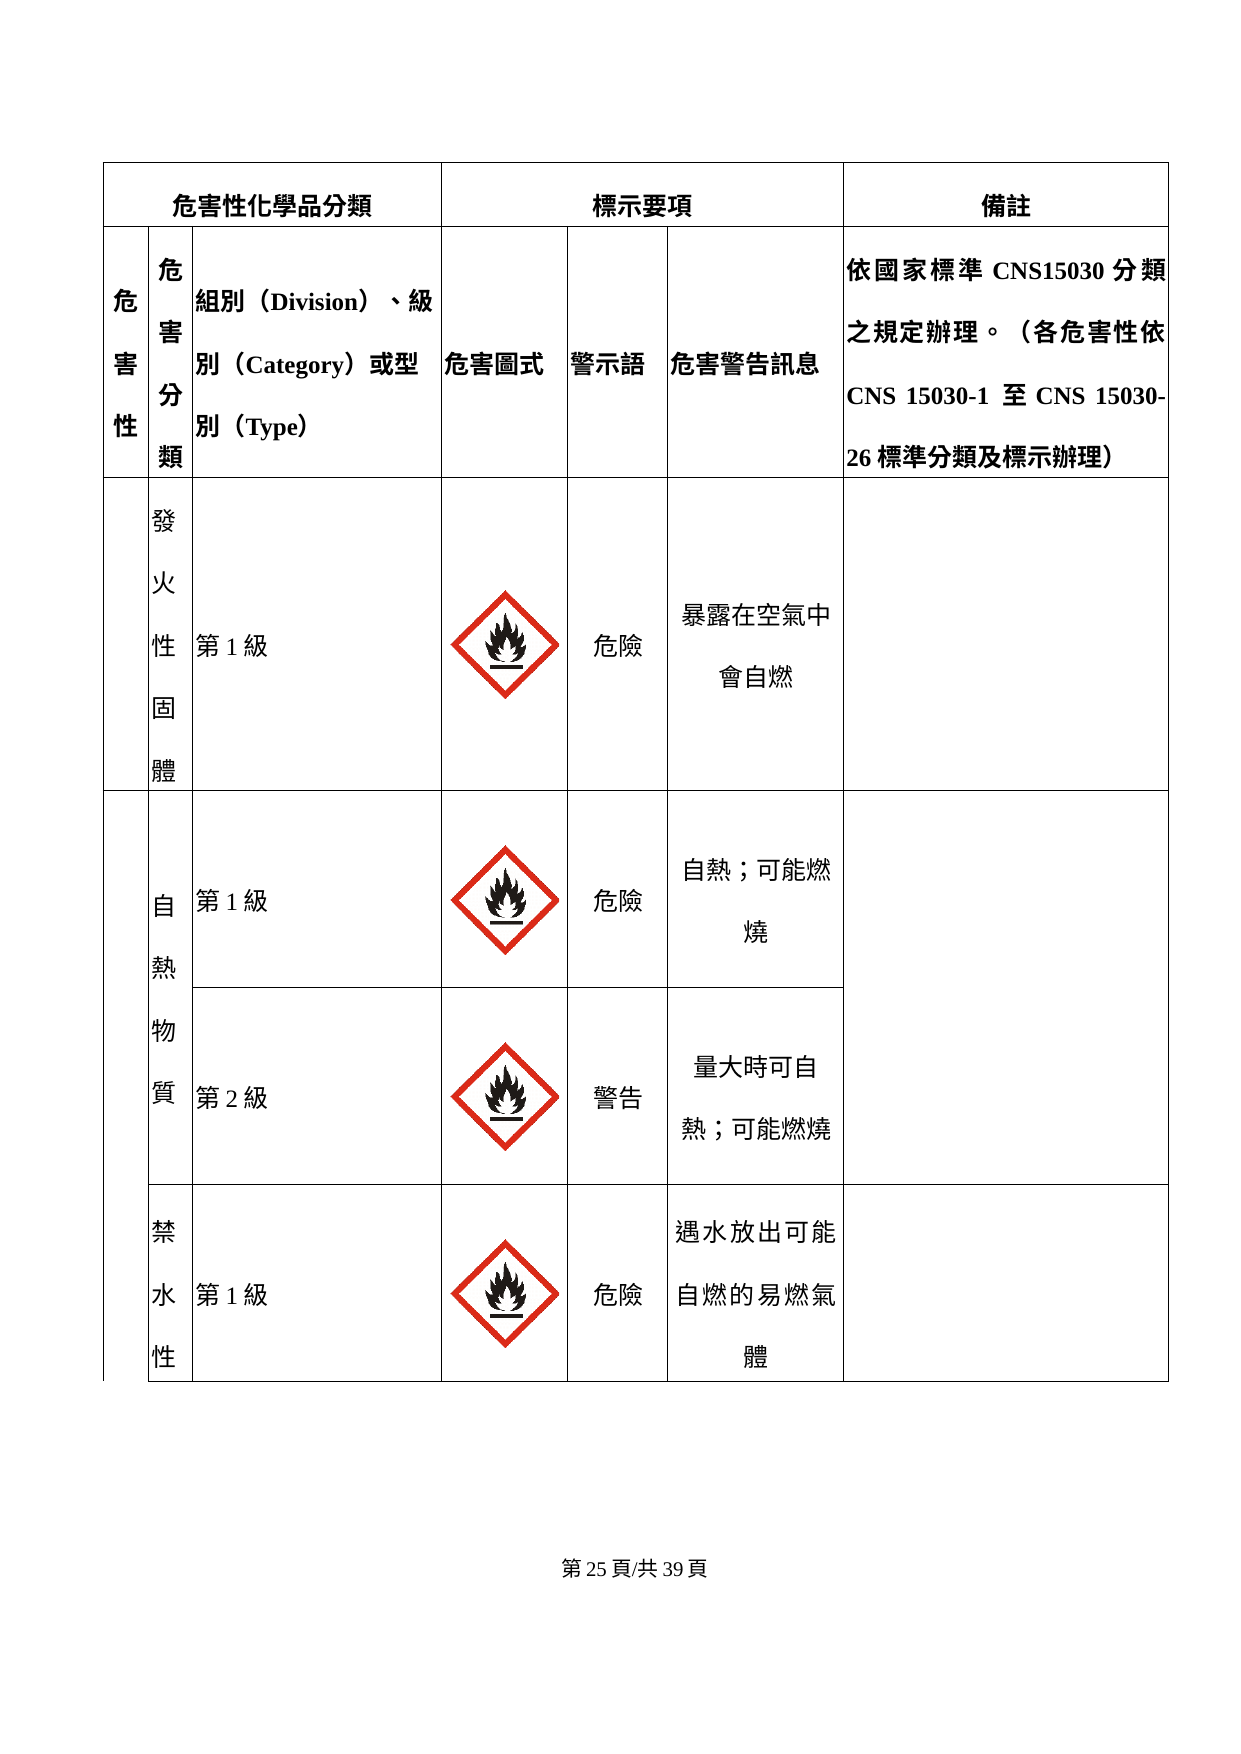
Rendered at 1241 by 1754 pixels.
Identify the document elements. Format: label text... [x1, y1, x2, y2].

table_cell 第1級 [193, 1185, 441, 1381]
table_cell [442, 1185, 567, 1381]
table_cell 危害圖式 [442, 227, 567, 477]
table_cell 暴露在空氣中會自燃 [668, 478, 843, 790]
table_cell 組別（Division）、級別（Category）或型別（Type） [193, 227, 441, 477]
table_cell 危害警告訊息 [668, 227, 843, 477]
table_cell [104, 1184, 148, 1381]
table_header 標示要項 [442, 163, 843, 226]
table_cell 警示語 [568, 227, 667, 477]
table_cell 遇水放出可能自燃的易燃氣體 [668, 1185, 843, 1381]
table_cell 自熱；可能燃燒 [668, 791, 843, 987]
table_cell 量大時可自熱；可能燃燒 [668, 988, 843, 1184]
table_cell [442, 988, 567, 1184]
table_cell 禁水性 [149, 1185, 192, 1381]
table_cell [844, 478, 1168, 790]
table_header 備註 [844, 163, 1168, 226]
table_cell 自熱物質 [149, 791, 192, 1184]
table_cell [442, 478, 567, 790]
table_cell [844, 791, 1168, 1184]
table_cell 第1級 [193, 791, 441, 987]
table_cell [104, 478, 148, 790]
table_cell [104, 987, 148, 1184]
table_cell 第1級 [193, 478, 441, 790]
table_cell 警告 [568, 988, 667, 1184]
table_cell 發火性固體 [149, 478, 192, 790]
table_cell 第2級 [193, 988, 441, 1184]
table_cell 危險 [568, 791, 667, 987]
table_cell [104, 791, 148, 987]
table_header 危害性化學品分類 [104, 163, 441, 226]
table_cell 危險 [568, 478, 667, 790]
table_cell 危險 [568, 1185, 667, 1381]
table_cell [442, 791, 567, 987]
table_cell 危害性 [104, 227, 148, 477]
table_cell 依國家標準CNS15030分類之規定辦理。（各危害性依CNS 15030-1 至CNS 15030-26 標準分類及標示辦理） [844, 227, 1168, 477]
table_cell 危害分類 [149, 227, 192, 477]
table_cell [844, 1185, 1168, 1381]
